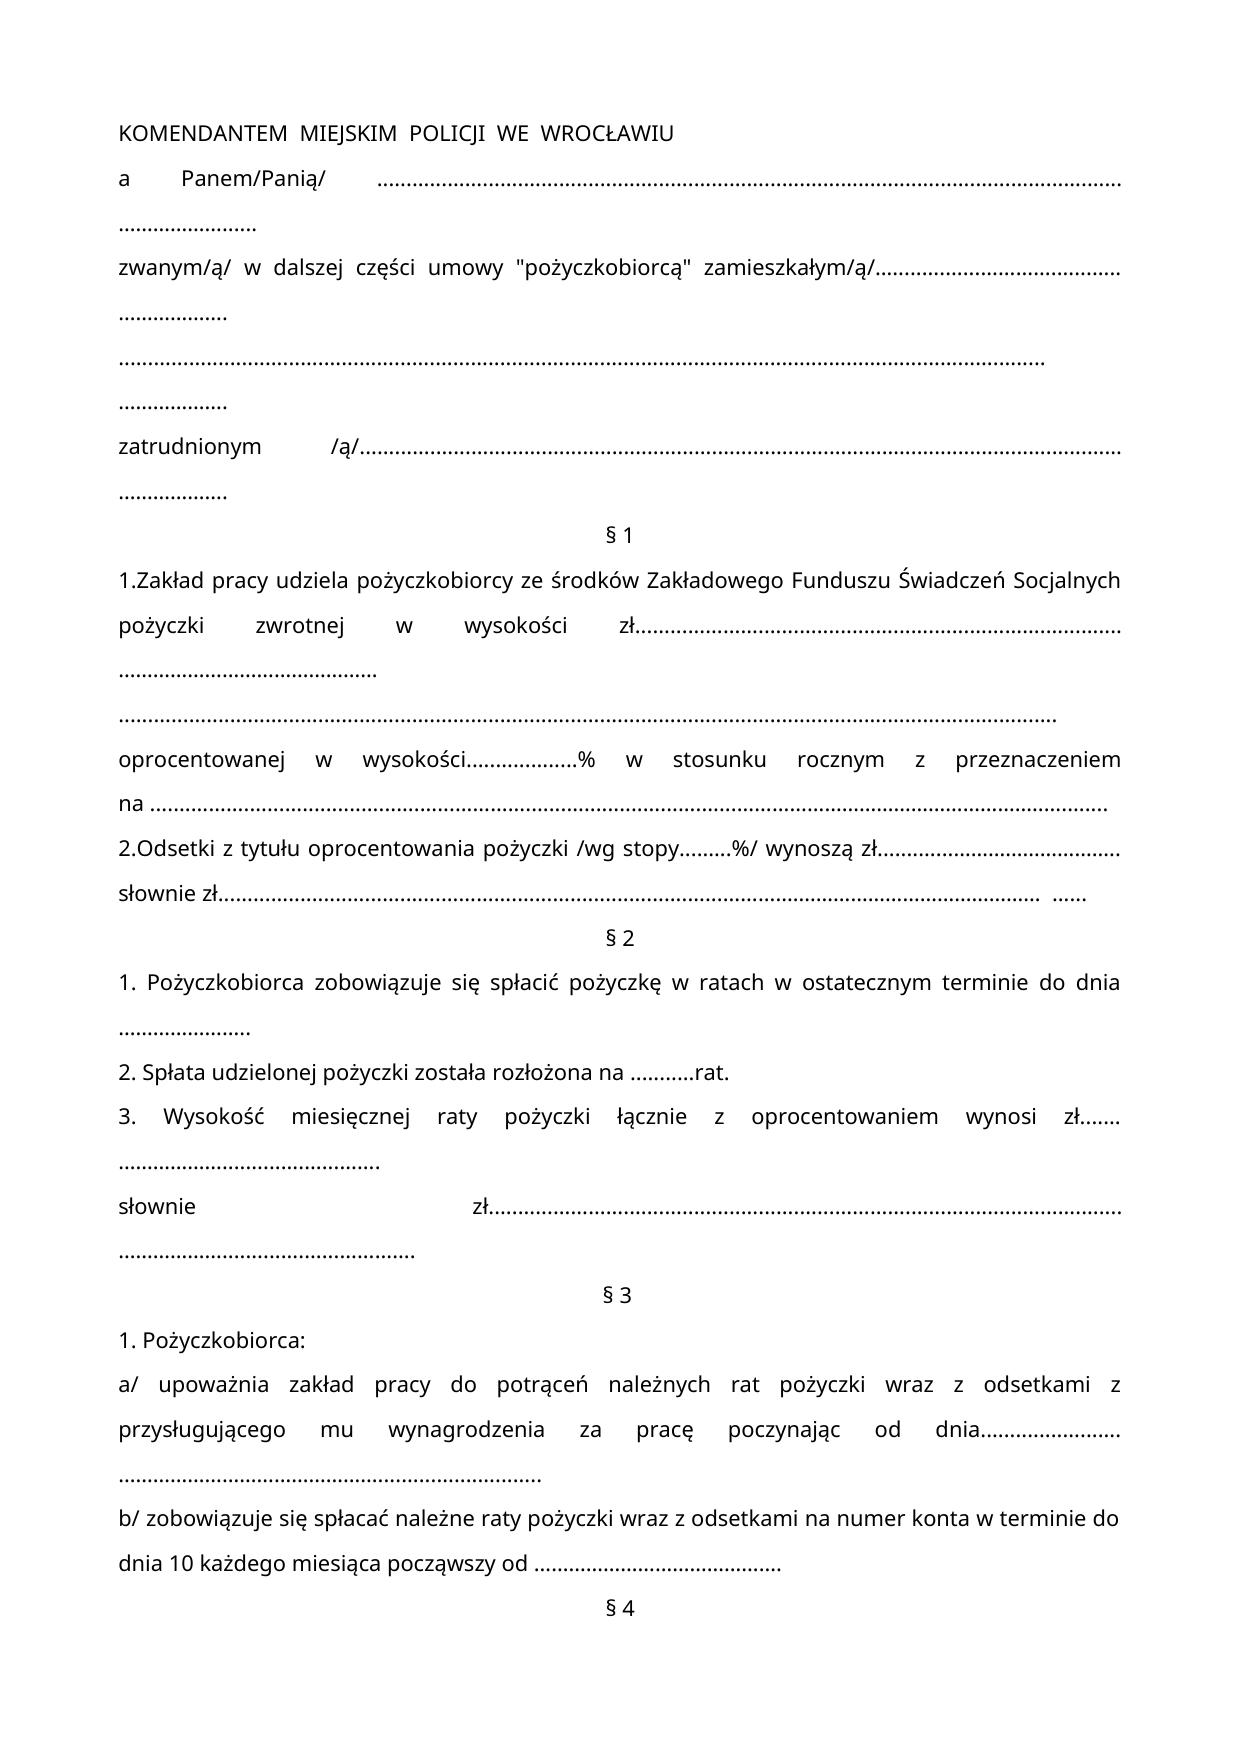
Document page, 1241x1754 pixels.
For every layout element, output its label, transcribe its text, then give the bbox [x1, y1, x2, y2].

text b/ zobowiązuje się spłacać należne raty pożyczki wraz z odsetkami na numer konta w terminie do dnia 10 każdego miesiąca począwszy od ……………………………………. [118, 1503, 1122, 1578]
text zwanym/ą/ w dalszej części umowy "pożyczkobiorcą" zamieszkałym/ą/….......................................………………. [118, 252, 1122, 327]
text § 3 [118, 1280, 1122, 1310]
text a/ upoważnia zakład pracy do potrąceń należnych rat pożyczki wraz z odsetkami z przysługującego mu wynagrodzenia za pracę poczynając od dnia........................………………………………………............................ [118, 1369, 1122, 1488]
text 1. Pożyczkobiorca: [118, 1325, 1122, 1354]
text § 4 [118, 1593, 1122, 1623]
text 1. Pożyczkobiorca zobowiązuje się spłacić pożyczkę w ratach w ostatecznym terminie do dnia ………………….. [118, 967, 1122, 1042]
text słownie zł............................................................................................................………………................................. [118, 1191, 1122, 1265]
text ..............................................................................................................................................................………………. [118, 342, 1122, 416]
text 2.Odsetki z tytułu oprocentowania pożyczki /wg stopy.....….%/ wynoszą zł.............……………………….. słownie zł................................................................................................……………………………………… …... [118, 833, 1122, 908]
text a Panem/Panią/ ...............................................................................................................................………………...... [118, 163, 1122, 237]
text 2. Spłata udzielonej pożyczki została rozłożona na ...........rat. [118, 1057, 1122, 1086]
text oprocentowanej w wysokości...................% w stosunku rocznym z przeznaczeniem na ................................................................................................................…………………………………............. [118, 744, 1122, 818]
text zatrudnionym /ą/.........................................................................................…......................................………………. [118, 431, 1122, 505]
text 1.Zakład pracy udziela pożyczkobiorcy ze środków Zakładowego Funduszu Świadczeń Socjalnych pożyczki zwrotnej w wysokości zł...................................................................................……………………………………… [118, 565, 1122, 684]
text § 1 [118, 520, 1122, 550]
text 3. Wysokość miesięcznej raty pożyczki łącznie z oprocentowaniem wynosi zł.......………………........................... [118, 1101, 1122, 1176]
text ................................................................................................................................................................ [118, 699, 1122, 729]
text § 2 [118, 922, 1122, 952]
text KOMENDANTEM MIEJSKIM POLICJI WE WROCŁAWIU [118, 118, 1122, 148]
